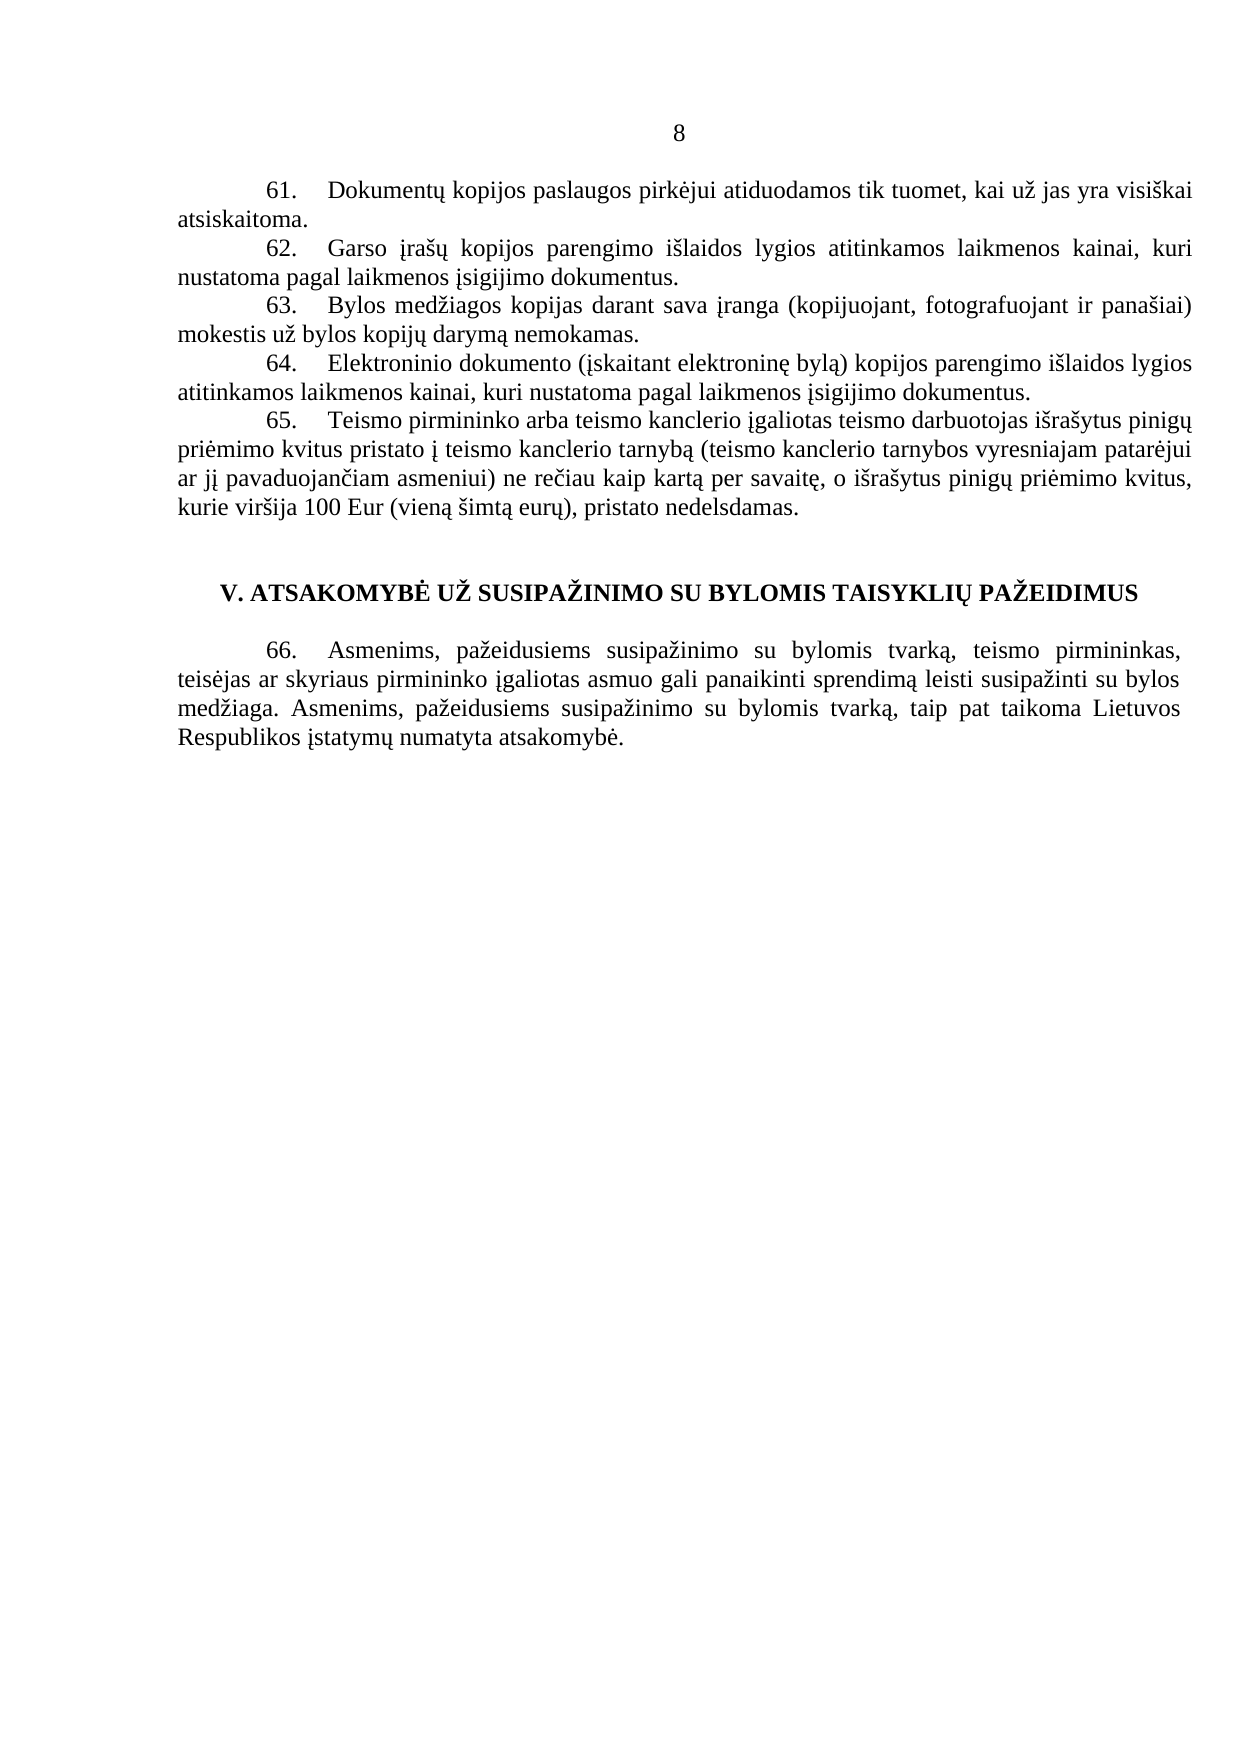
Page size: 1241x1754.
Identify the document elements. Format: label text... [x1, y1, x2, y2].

text V. ATSAKOMYBĖ UŽ SUSIPAŽINIMO SU BYLOMIS TAISYKLIŲ PAŽEIDIMUS [177, 578, 1181, 607]
text 64. Elektroninio dokumento (įskaitant elektroninę bylą) kopijos parengimo išlaidos lygios atitinkamos laikmenos kainai, kuri nustatoma pagal laikmenos įsigijimo dokumentus. [177, 348, 1193, 406]
text 65. Teismo pirmininko arba teismo kanclerio įgaliotas teismo darbuotojas išrašytus pinigų priėmimo kvitus pristato į teismo kanclerio tarnybą (teismo kanclerio tarnybos vyresniajam patarėjui ar jį pavaduojančiam asmeniui) ne rečiau kaip kartą per savaitę, o išrašytus pinigų priėmimo kvitus, kurie viršija 100 Eur (vieną šimtą eurų), pristato nedelsdamas. [177, 406, 1193, 521]
text 62. Garso įrašų kopijos parengimo išlaidos lygios atitinkamos laikmenos kainai, kuri nustatoma pagal laikmenos įsigijimo dokumentus. [177, 233, 1193, 291]
text 61. Dokumentų kopijos paslaugos pirkėjui atiduodamos tik tuomet, kai už jas yra visiškai atsiskaitoma. [177, 176, 1193, 233]
text 63. Bylos medžiagos kopijas darant sava įranga (kopijuojant, fotografuojant ir panašiai) mokestis už bylos kopijų darymą nemokamas. [177, 291, 1193, 348]
text 66. Asmenims, pažeidusiems susipažinimo su bylomis tvarką, teismo pirmininkas, teisėjas ar skyriaus pirmininko įgaliotas asmuo gali panaikinti sprendimą leisti susipažinti su bylos medžiaga. Asmenims, pažeidusiems susipažinimo su bylomis tvarką, taip pat taikoma Lietuvos Respublikos įstatymų numatyta atsakomybė. [177, 636, 1181, 751]
